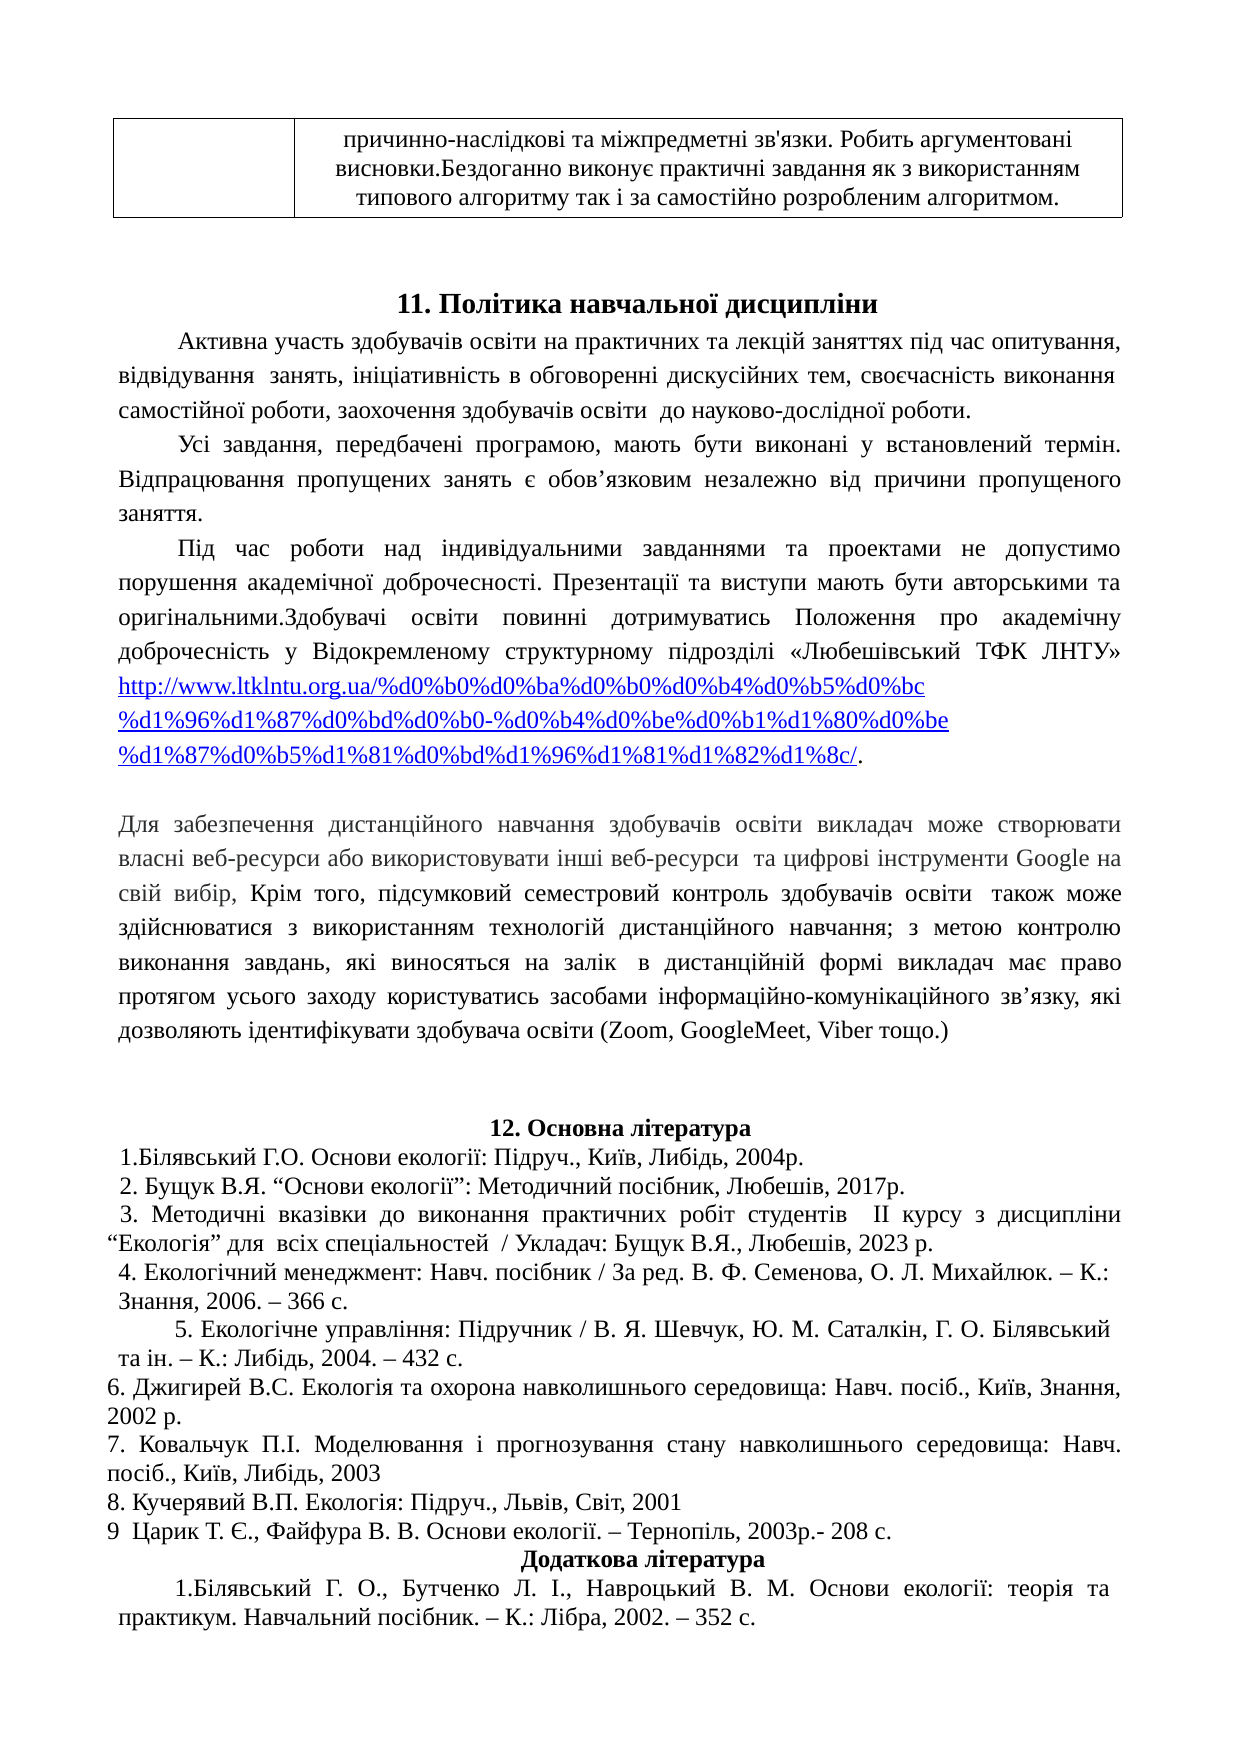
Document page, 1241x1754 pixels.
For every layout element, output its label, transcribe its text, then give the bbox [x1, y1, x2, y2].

text Для забезпечення дистанційного навчання здобувачів освіти викладач може створювати власні веб-ресурси або використовувати інші веб-ресурси та цифрові інструменти Google на свій вибір, Крім того, підсумковий семестровий контроль здобувачів освіти також може здійснюватися з використанням технологій дистанційного навчання; з метою контролю виконання завдань, які виносяться на залік в дистанційній формі викладач має право протягом усього заходу користуватись засобами інформаційно-комунікаційного зв’язку, які дозволяють ідентифікувати здобувача освіти (Zoom, GoogleMeet, Viber тощо.) [118, 809, 1122, 1044]
text 1.Білявський Г. О., Бутченко Л. І., Навроцький В. М. Основи екології: теорія та практикум. Навчальний посібник. – К.: Лібра, 2002. – 352 с. [118, 1573, 1112, 1631]
text 7. Ковальчук П.І. Моделювання і прогнозування стану навколишнього середовища: Навч. посіб., Київ, Либідь, 2003 [107, 1429, 1123, 1487]
text 11. Політика навчальної дисципліни [278, 286, 1122, 319]
text 9 Царик Т. Є., Файфура В. В. Основи екології. – Тернопіль, 2003р.- 208 с. [107, 1516, 1123, 1544]
text 12. Основна література [118, 1113, 1123, 1142]
text 8. Кучерявий В.П. Екологія: Підруч., Львів, Світ, 2001 [107, 1487, 1123, 1516]
text Додаткова література [118, 1544, 1112, 1573]
text 1.Білявський Г.О. Основи екології: Підруч., Київ, Либідь, 2004р. [107, 1142, 1123, 1171]
text Активна участь здобувачів освіти на практичних та лекцій заняттях під час опитування, відвідування занять, ініціативність в обговоренні дискусійних тем, своєчасність виконання самостійної роботи, заохочення здобувачів освіти до науково-дослідної роботи. [118, 326, 1122, 424]
text 6. Джигирей В.С. Екологія та охорона навколишнього середовища: Навч. посіб., Київ, Знання, 2002 р. [107, 1372, 1123, 1429]
text Під час роботи над індивідуальними завданнями та проектами не допустимо порушення академічної доброчесності. Презентації та виступи мають бути авторськими та оригінальними.Здобувачі освіти повинні дотримуватись Положення про академічну доброчесність у Відокремленому структурному підрозділі «Любешівський ТФК ЛНТУ» http://www.ltklntu.org.ua/%d0%b0%d0%ba%d0%b0%d0%b4%d0%b5%d0%bc%d1%96%d1%87%d0%bd%d0%b0-%d0%b4%d0%be%d0%b1%d1%80%d0%be%d1%87%d0%b5%d1%81%d0%bd%d1%96%d1%81%d1%82%d1%8c/. [118, 533, 1122, 768]
text 5. Екологічне управління: Підручник / В. Я. Шевчук, Ю. М. Саталкін, Г. О. Білявський та ін. – К.: Либідь, 2004. – 432 с. [118, 1314, 1112, 1372]
table_cell причинно-наслідкові та міжпредметні зв'язки. Робить аргументовані висновки.Бездоганно виконує практичні завдання як з використанням типового алгоритму так і за самостійно розробленим алгоритмом. [295, 119, 1122, 216]
text 2. Бущук В.Я. “Основи екології”: Методичний посібник, Любешів, 2017р. [107, 1171, 1123, 1199]
text 3. Методичні вказівки до виконання практичних робіт студентів ІІ курсу з дисципліни “Екологія” для всіх спеціальностей / Укладач: Бущук В.Я., Любешів, 2023 р. [107, 1199, 1123, 1257]
text Усі завдання, передбачені програмою, мають бути виконані у встановлений термін. Відпрацювання пропущених занять є обов’язковим незалежно від причини пропущеного заняття. [118, 429, 1122, 527]
table_cell [114, 119, 294, 216]
text 4. Екологічний менеджмент: Навч. посібник / За ред. В. Ф. Семенова, О. Л. Михайлюк. – К.: Знання, 2006. – 366 с. [118, 1257, 1112, 1314]
